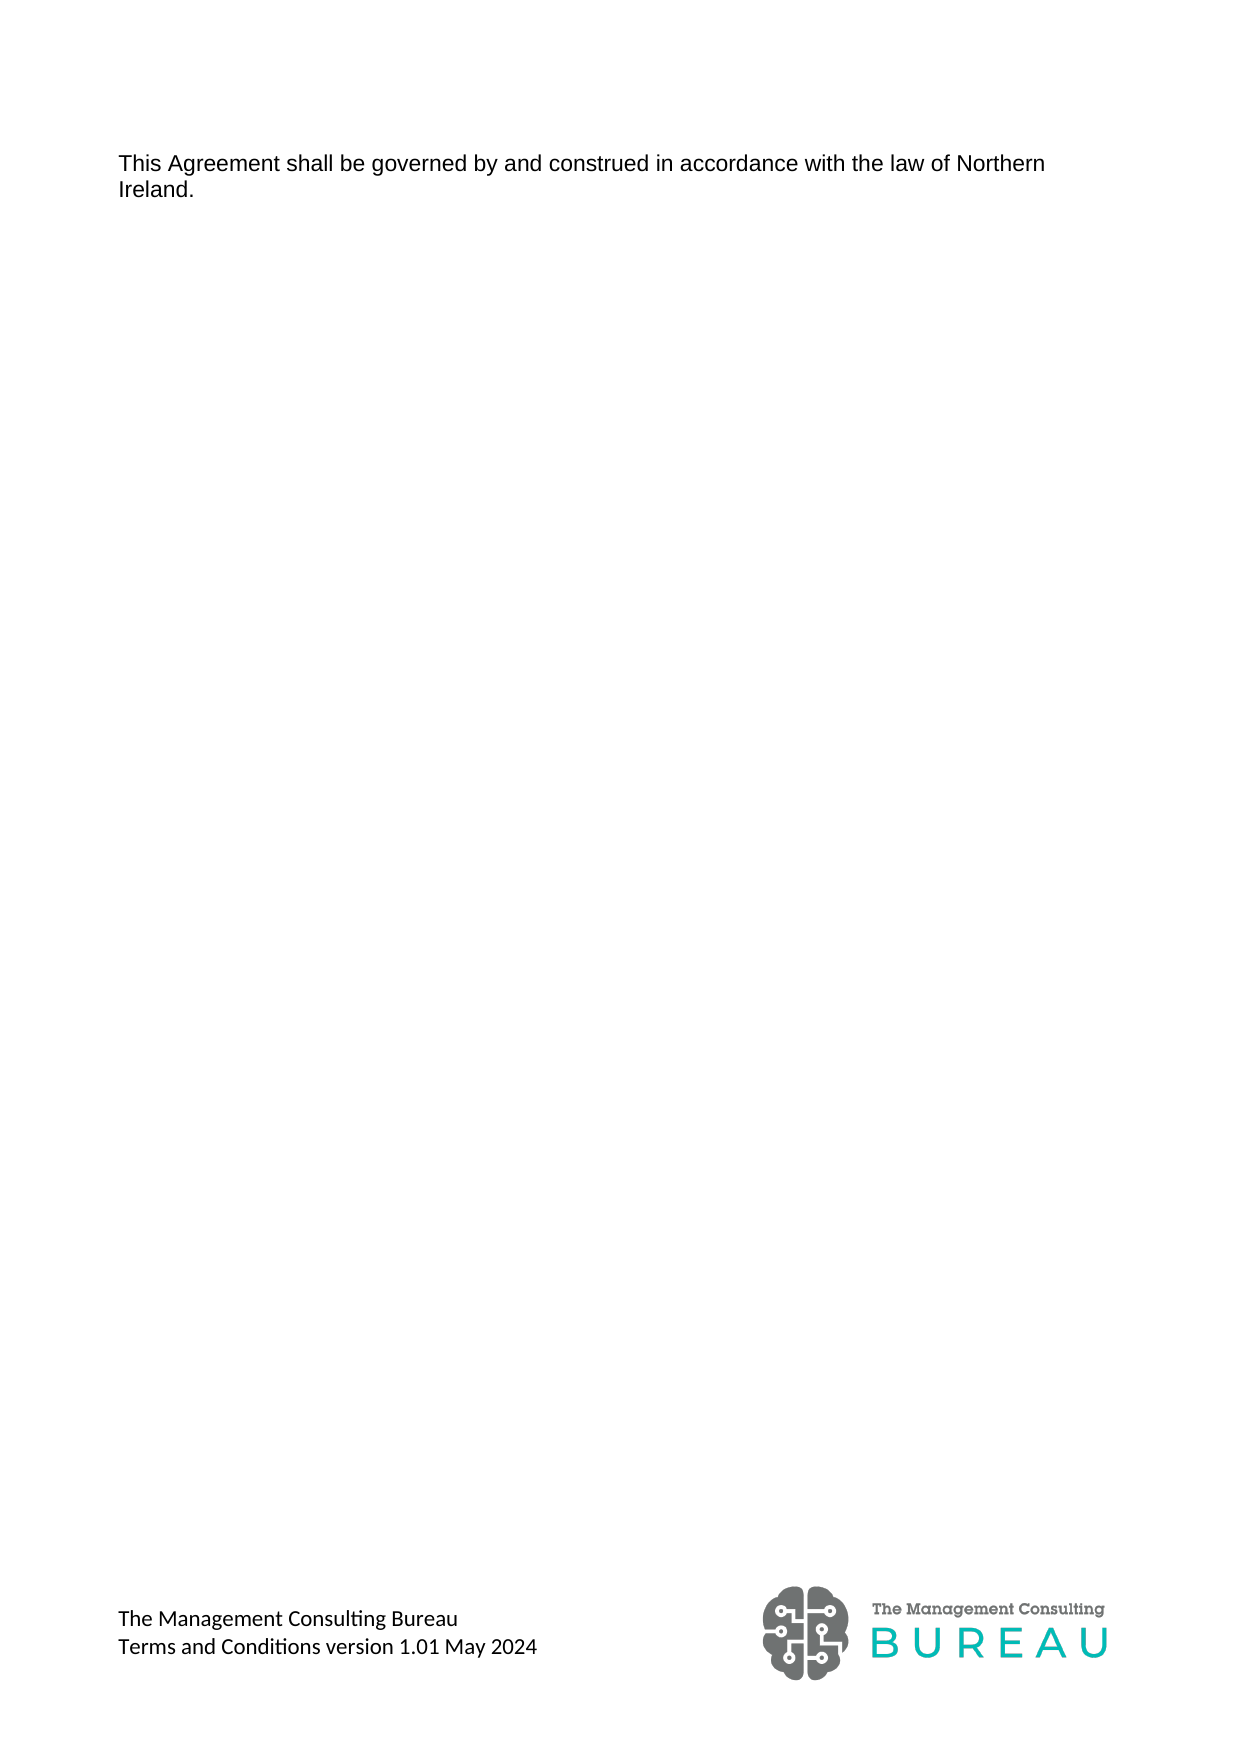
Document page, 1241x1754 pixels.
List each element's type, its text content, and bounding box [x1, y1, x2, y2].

text This Agreement shall be governed by and construed in accordance with the law of Northern Ireland. [118, 150, 1122, 203]
